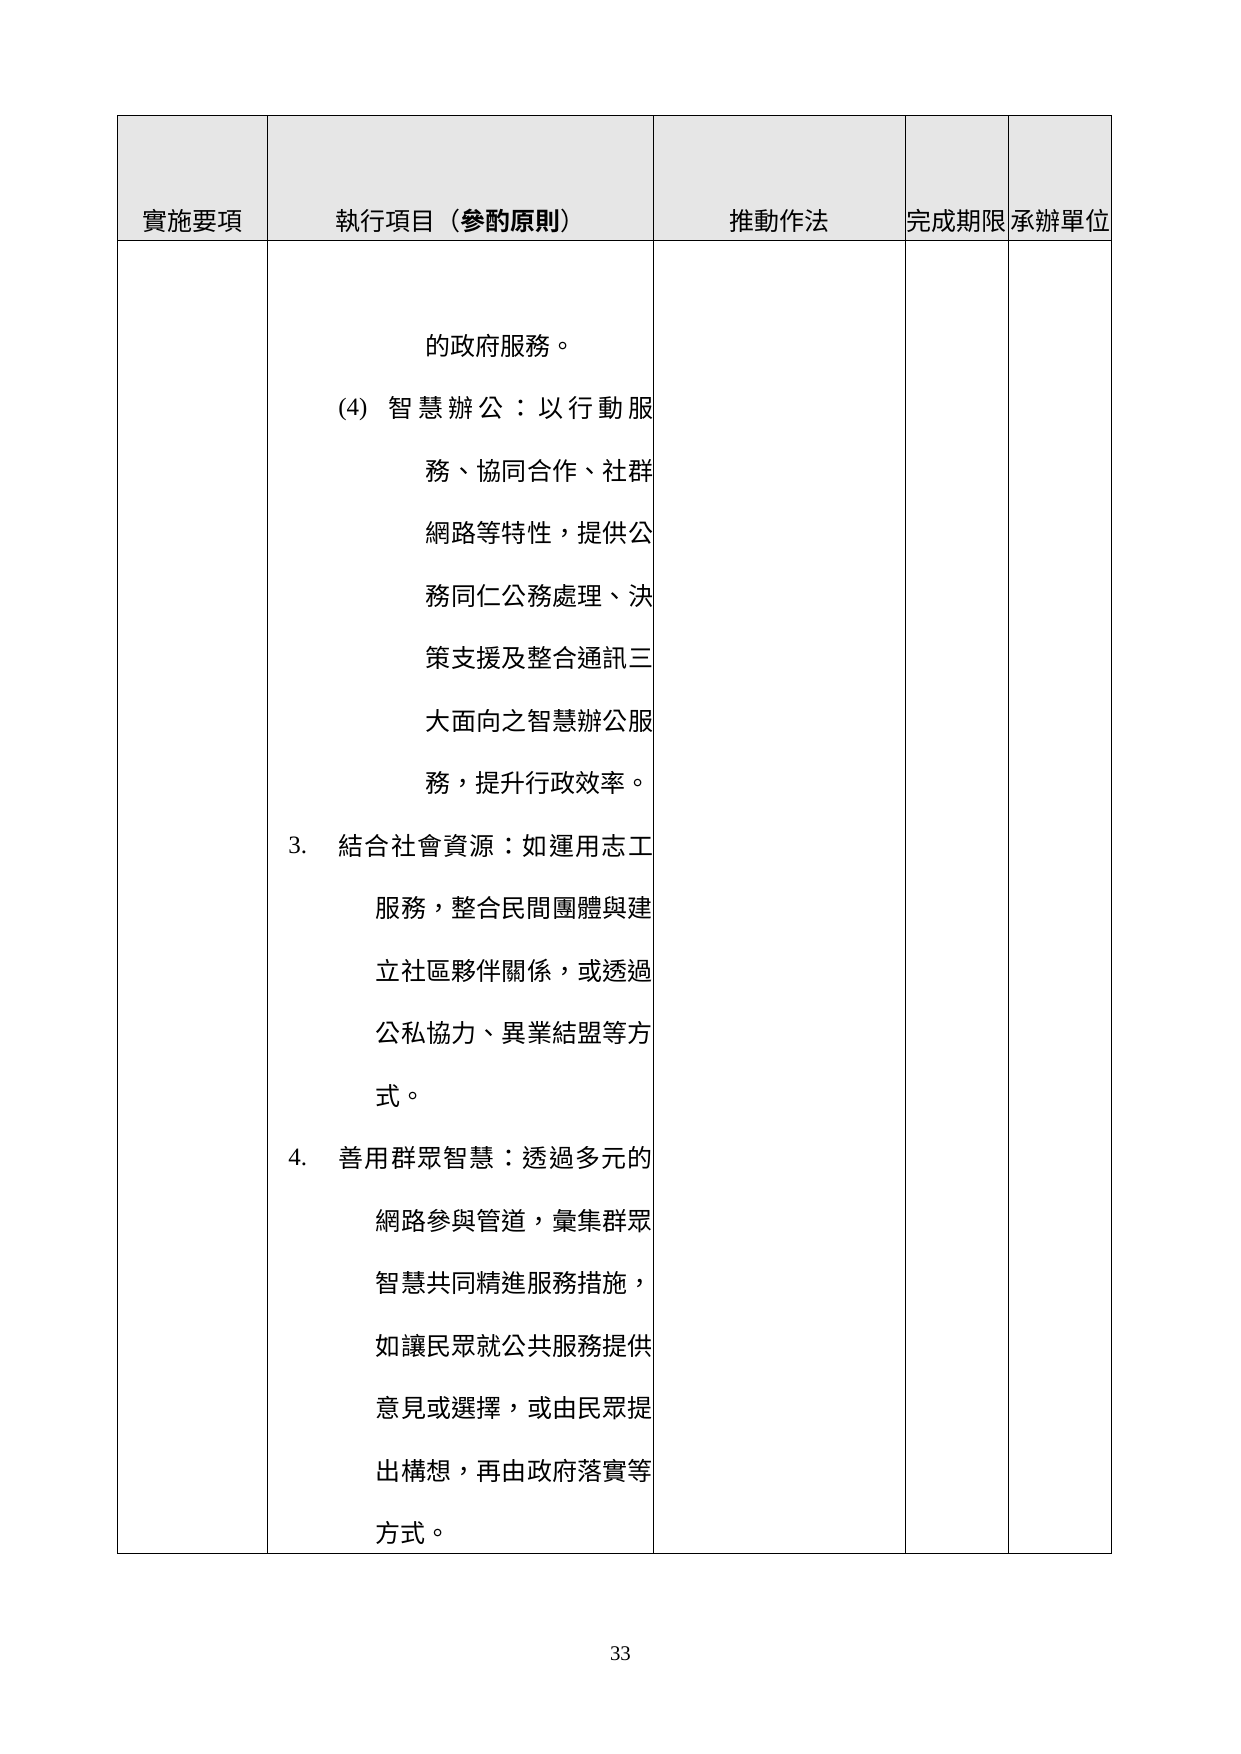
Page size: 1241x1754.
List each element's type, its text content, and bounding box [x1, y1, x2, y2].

table_header 實施要項 [118, 116, 267, 240]
table_cell 流程整合：主要是為解決個案問題所採用的解決方法是否包括流程整合的工具。所謂流程整合工具泛指相關法令規範的檢討修正與合理化；內、外部流程的檢討修正與簡化等，流程整合的執行方式包括： 跨機關水平整合：即跨機關單一窗口服務的概念，讓民眾由單一機關遞件後（如辦理戶政遷徙登記），透過資訊系統或作業流程串接，讓民眾免再至相關機關（如至稅捐處）洽辦其他事項（如更改稅單地址），即能在單一機關（戶政所）取得全程及其他關連性服務。 跨機關垂直整合：業務性質相同之機關（如地政業務）透過資訊系統或作業流程串接，讓民眾由單一機關（任何一個地政所）遞件後取得全程及其他關連性服務。 同機關水平整合：同一機關內進行服務整合。 資通訊（ICT）服務導入：搭配導入ICT服務，可有效提升整體便民程度，主要工具及執行方式包括： 運用線上服務系統：係以網路方式提供給民眾網路申辦服務，包括服務內容說明、申請書表下載、民眾線上申辦或預約服務等方式之服務，利用資訊網絡管道提供民眾或企業便利服務。 提供主動服務：現場受理連線申辦，透過網路及行動載具，由第一線人員主動服務。此外，可運用已建置之全國性共用主動通知平臺，如e管家（數位生活儀表板）服務平臺，主動推播訊息到使用者的服務機制，全面提升政府網路資訊之附加價值。 雲端應用服務：運用雲端運算科技，建構網路的虛擬政府，提供民眾多樣性、互動性、全時性及一站性的政府服務。 智慧辦公：以行動服務、協同合作、社群網路等特性，提供公務同仁公務處理、決策支援及整合通訊三大面向之智慧辦公服務，提升行政效率。 結合社會資源：如運用志工服務，整合民間團體與建立社區夥伴關係，或透過公私協力、異業結盟等方式。 善用群眾智慧：透過多元的網路參與管道，彙集群眾智慧共同精進服務措施，如讓民眾就公共服務提供意見或選擇，或由民眾提出構想，再由政府落實等方式。 其他可促進專案服務效能之工具與作法。 [268, 241, 653, 1552]
table_cell [906, 241, 1008, 1552]
table_cell [654, 241, 905, 1552]
table_cell [118, 241, 267, 1552]
table_cell [1009, 241, 1111, 1552]
table_header 完成期限 [906, 116, 1008, 240]
table_header 推動作法 [654, 116, 905, 240]
table_header 承辦單位 [1009, 116, 1111, 240]
table_header 執行項目（參酌原則） [268, 116, 653, 240]
